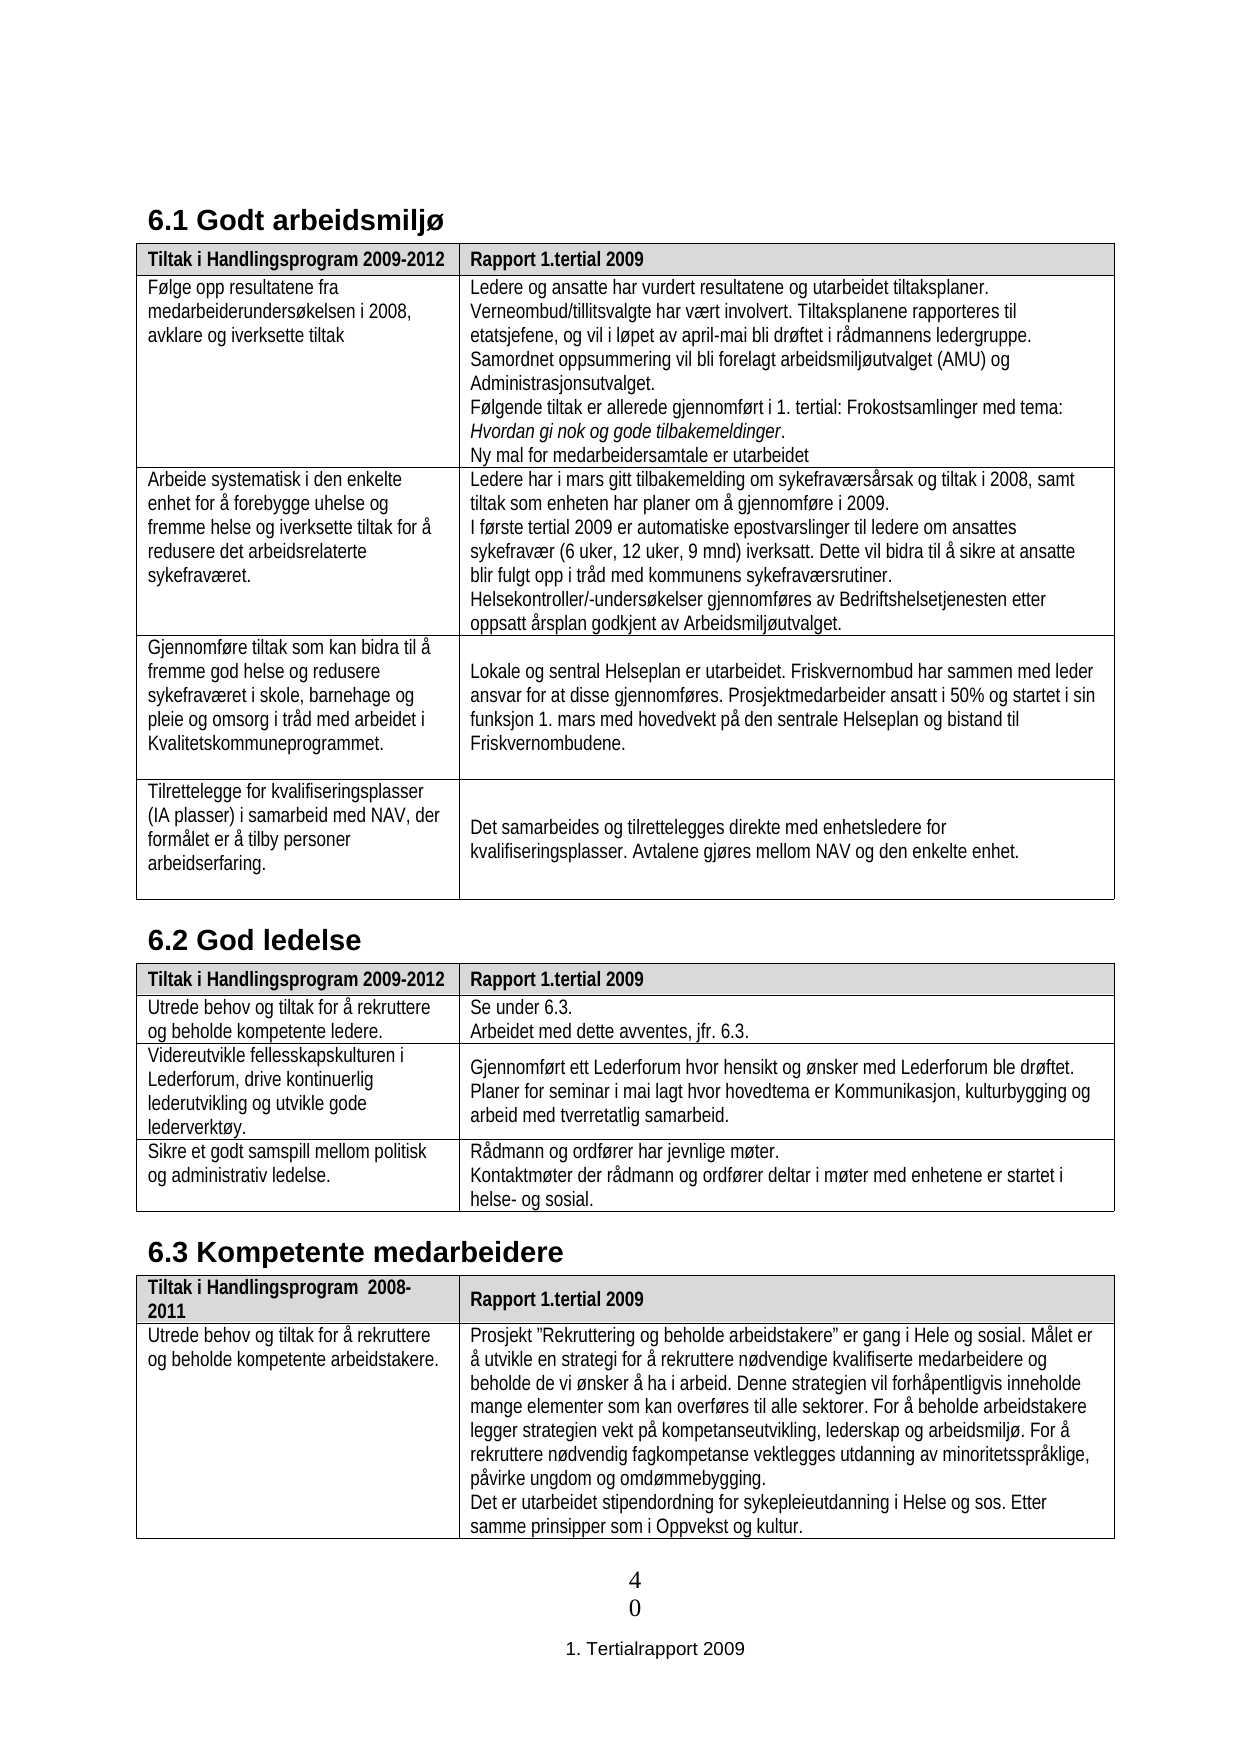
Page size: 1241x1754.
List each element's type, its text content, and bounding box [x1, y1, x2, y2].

table_cell Tilrettelegge for kvalifiseringsplasser (IA plasser) i samarbeid med NAV, der formålet er å tilby personer arbeidserfaring. [137, 780, 459, 898]
table_header Rapport 1.tertial 2009 [460, 244, 1114, 275]
table_cell Ledere og ansatte har vurdert resultatene og utarbeidet tiltaksplaner. Verneombud/tillitsvalgte har vært involvert. Tiltaksplanene rapporteres til etatsjefene, og vil i løpet av april-mai bli drøftet i rådmannens ledergruppe. Samordnet oppsummering vil bli forelagt arbeidsmiljøutvalget (AMU) og Administrasjonsutvalget. Følgende tiltak er allerede gjennomført i 1. tertial: Frokostsamlinger med tema: Hvordan gi nok og gode tilbakemeldinger. Ny mal for medarbeidersamtale er utarbeidet [460, 276, 1114, 467]
table_cell Lokale og sentral Helseplan er utarbeidet. Friskvernombud har sammen med leder ansvar for at disse gjennomføres. Prosjektmedarbeider ansatt i 50% og startet i sin funksjon 1. mars med hovedvekt på den sentrale Helseplan og bistand til Friskvernombudene. [460, 636, 1114, 779]
table_cell Det samarbeides og tilrettelegges direkte med enhetsledere for kvalifiseringsplasser. Avtalene gjøres mellom NAV og den enkelte enhet. [460, 780, 1114, 898]
table_header Tiltak i Handlingsprogram 2009-2012 [137, 244, 459, 275]
table_header Rapport 1.tertial 2009 [460, 964, 1114, 994]
subtitle 6.3 Kompetente medarbeidere [148, 1236, 1125, 1268]
table_cell Sikre et godt samspill mellom politisk og administrativ ledelse. [137, 1140, 459, 1211]
table_cell Rådmann og ordfører har jevnlige møter. Kontaktmøter der rådmann og ordfører deltar i møter med enhetene er startet i helse- og sosial. [460, 1140, 1114, 1211]
table_cell Utrede behov og tiltak for å rekruttere og beholde kompetente ledere. [137, 996, 459, 1043]
table_cell Ledere har i mars gitt tilbakemelding om sykefraværsårsak og tiltak i 2008, samt tiltak som enheten har planer om å gjennomføre i 2009. I første tertial 2009 er automatiske epostvarslinger til ledere om ansattes sykefravær (6 uker, 12 uker, 9 mnd) iverksatt. Dette vil bidra til å sikre at ansatte blir fulgt opp i tråd med kommunens sykefraværsrutiner. Helsekontroller/-undersøkelser gjennomføres av Bedriftshelsetjenesten etter oppsatt årsplan godkjent av Arbeidsmiljøutvalget. [460, 468, 1114, 635]
table_cell Gjennomføre tiltak som kan bidra til å fremme god helse og redusere sykefraværet i skole, barnehage og pleie og omsorg i tråd med arbeidet i Kvalitetskommuneprogrammet. [137, 636, 459, 779]
subtitle 6.2 God ledelse [148, 924, 1125, 956]
table_cell Utrede behov og tiltak for å rekruttere og beholde kompetente arbeidstakere. [137, 1324, 459, 1538]
subtitle 6.1 Godt arbeidsmiljø [148, 204, 1125, 237]
table_cell Følge opp resultatene fra medarbeiderundersøkelsen i 2008, avklare og iverksette tiltak [137, 276, 459, 467]
table_cell Videreutvikle fellesskapskulturen i Lederforum, drive kontinuerlig lederutvikling og utvikle gode lederverktøy. [137, 1044, 459, 1138]
table_cell Prosjekt ”Rekruttering og beholde arbeidstakere” er gang i Hele og sosial. Målet er å utvikle en strategi for å rekruttere nødvendige kvalifiserte medarbeidere og beholde de vi ønsker å ha i arbeid. Denne strategien vil forhåpentligvis inneholde mange elementer som kan overføres til alle sektorer. For å beholde arbeidstakere legger strategien vekt på kompetanseutvikling, lederskap og arbeidsmiljø. For å rekruttere nødvendig fagkompetanse vektlegges utdanning av minoritetsspråklige, påvirke ungdom og omdømmebygging. Det er utarbeidet stipendordning for sykepleieutdanning i Helse og sos. Etter samme prinsipper som i Oppvekst og kultur. [460, 1324, 1114, 1538]
table_cell Se under 6.3. Arbeidet med dette avventes, jfr. 6.3. [460, 996, 1114, 1043]
table_header Tiltak i Handlingsprogram 2008-2011 [137, 1276, 459, 1322]
table_header Rapport 1.tertial 2009 [460, 1276, 1114, 1322]
table_cell Arbeide systematisk i den enkelte enhet for å forebygge uhelse og fremme helse og iverksette tiltak for å redusere det arbeidsrelaterte sykefraværet. [137, 468, 459, 635]
table_header Tiltak i Handlingsprogram 2009-2012 [137, 964, 459, 994]
table_cell Gjennomført ett Lederforum hvor hensikt og ønsker med Lederforum ble drøftet. Planer for seminar i mai lagt hvor hovedtema er Kommunikasjon, kulturbygging og arbeid med tverretatlig samarbeid. [460, 1044, 1114, 1138]
